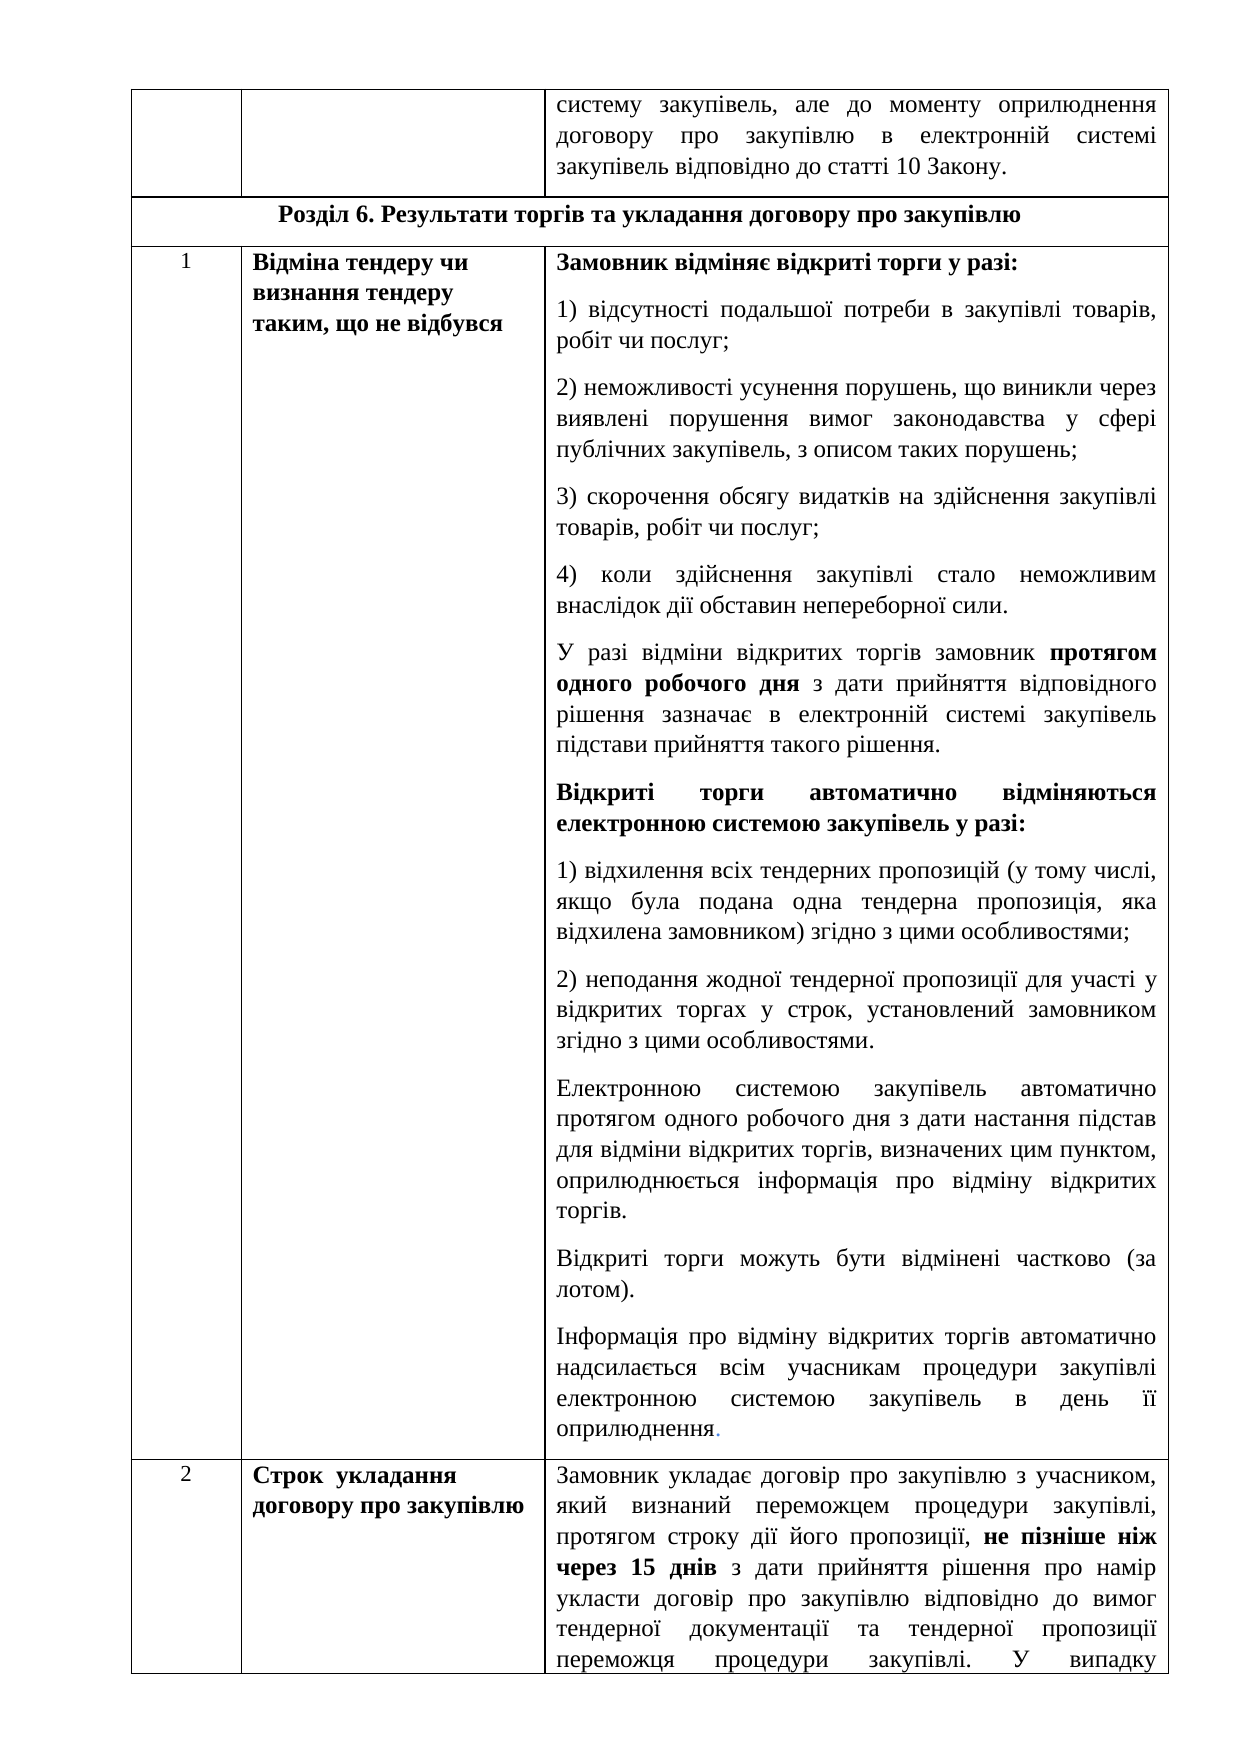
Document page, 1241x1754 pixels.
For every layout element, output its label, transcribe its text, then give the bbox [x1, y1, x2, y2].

table_cell Строк укладання договору про закупівлю [242, 1460, 544, 1673]
table_cell Замовник укладає договір про закупівлю з учасником, який визнаний переможцем процедури закупівлі, протягом строку дії його пропозиції, не пізніше ніж через 15 днів з дати прийняття рішення про намір укласти договір про закупівлю відповідно до вимог тендерної документації та тендерної пропозиції переможця процедури закупівлі. У випадку [546, 1460, 1168, 1673]
table_cell [132, 90, 241, 196]
table_cell Замовник відміняє відкриті торги у разі: 1) відсутності подальшої потреби в закупівлі товарів, робіт чи послуг; 2) неможливості усунення порушень, що виникли через виявлені порушення вимог законодавства у сфері публічних закупівель, з описом таких порушень; 3) скорочення обсягу видатків на здійснення закупівлі товарів, робіт чи послуг; 4) коли здійснення закупівлі стало неможливим внаслідок дії обставин непереборної сили. У разі відміни відкритих торгів замовник протягом одного робочого дня з дати прийняття відповідного рішення зазначає в електронній системі закупівель підстави прийняття такого рішення. Відкриті торги автоматично відміняються електронною системою закупівель у разі: 1) відхилення всіх тендерних пропозицій (у тому числі, якщо була подана одна тендерна пропозиція, яка відхилена замовником) згідно з цими особливостями; 2) неподання жодної тендерної пропозиції для участі у відкритих торгах у строк, установлений замовником згідно з цими особливостями. Електронною системою закупівель автоматично протягом одного робочого дня з дати настання підстав для відміни відкритих торгів, визначених цим пунктом, оприлюднюється інформація про відміну відкритих торгів. Відкриті торги можуть бути відмінені частково (за лотом). Інформація про відміну відкритих торгів автоматично надсилається всім учасникам процедури закупівлі електронною системою закупівель в день її оприлюднення. [546, 247, 1168, 1459]
table_cell 2 [132, 1460, 241, 1673]
table_cell 1 [132, 247, 241, 1459]
table_cell Розділ 6. Результати торгів та укладання договору про закупівлю [132, 198, 1168, 246]
table_cell систему закупівель, але до моменту оприлюднення договору про закупівлю в електронній системі закупівель відповідно до статті 10 Закону. [546, 90, 1168, 196]
table_cell Відміна тендеру чи визнання тендеру таким, що не відбувся [242, 247, 544, 1459]
table_cell [242, 90, 544, 196]
